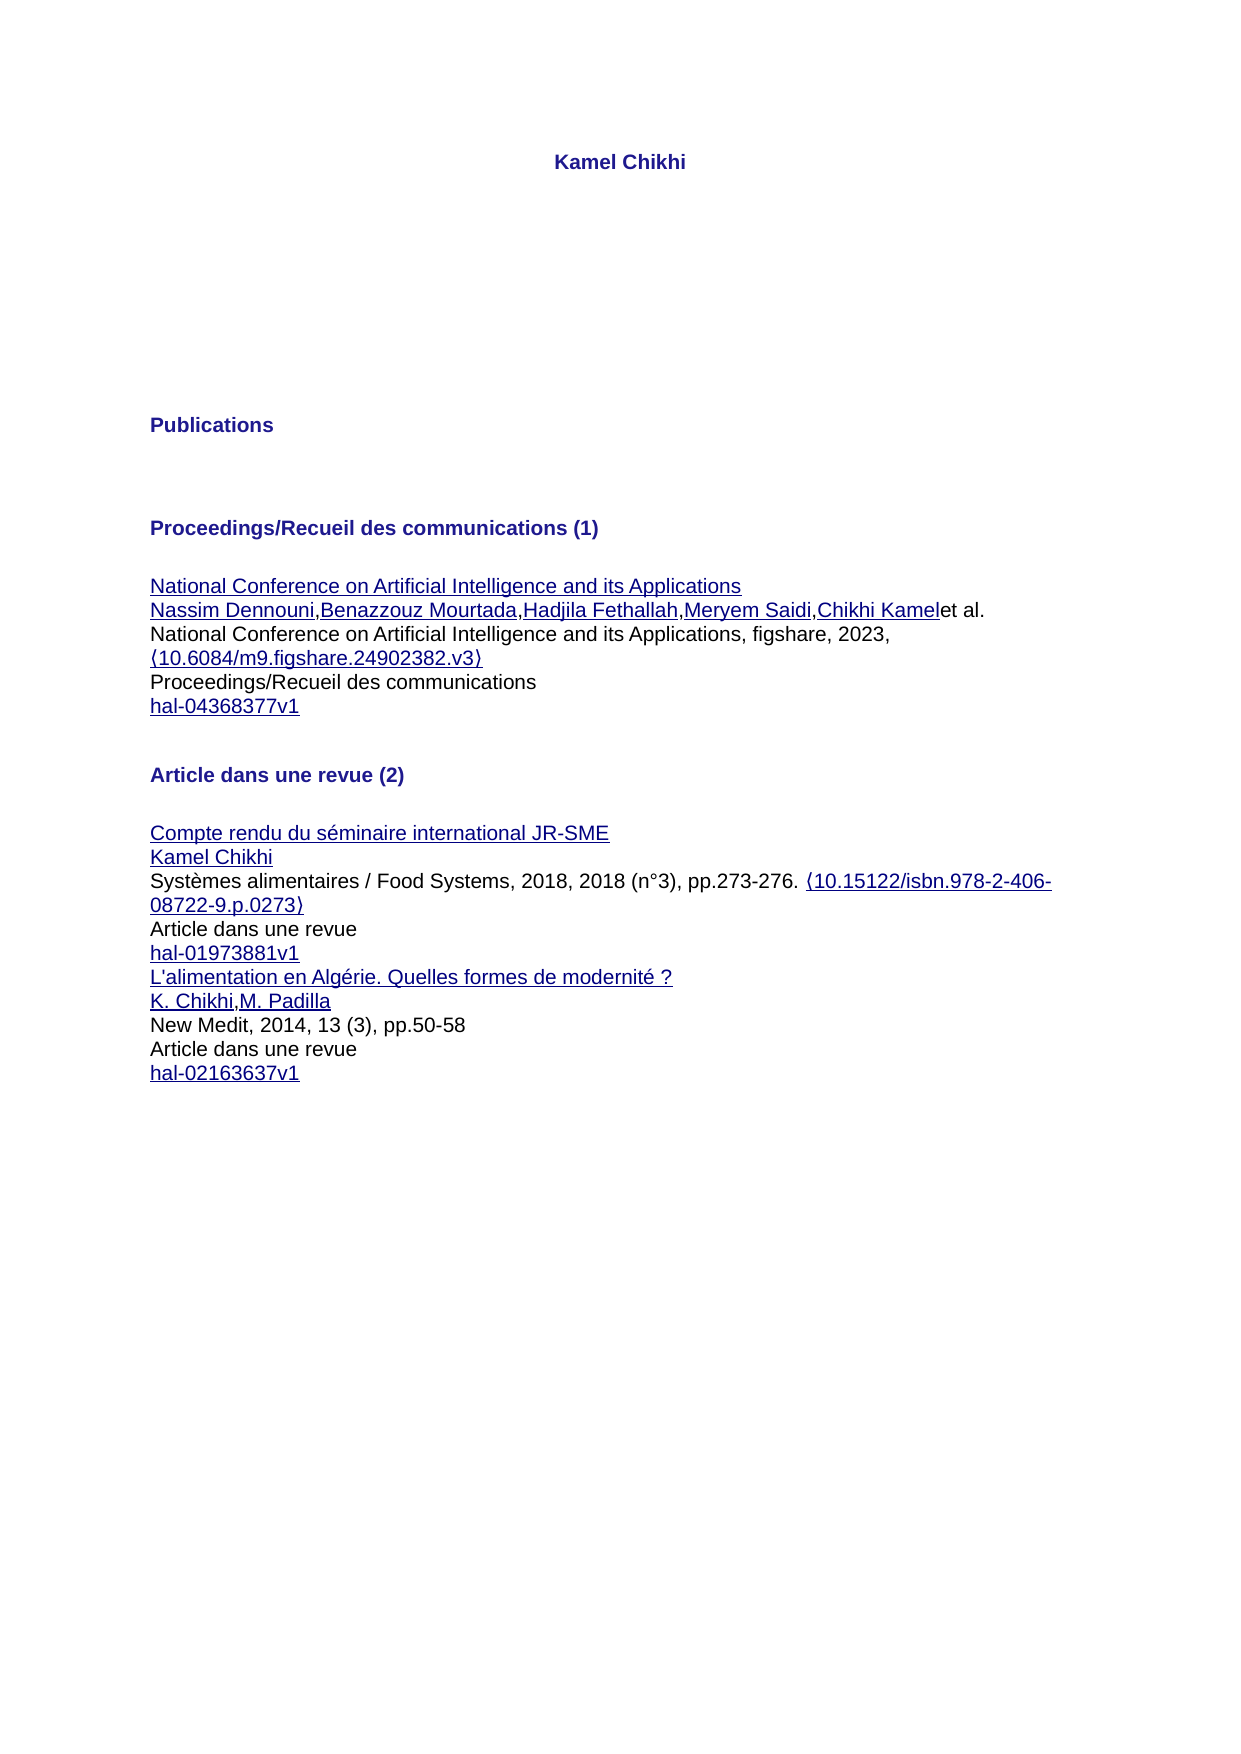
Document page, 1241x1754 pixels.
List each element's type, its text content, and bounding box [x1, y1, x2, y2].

subtitle Kamel Chikhi [150, 150, 1090, 174]
subtitle Article dans une revue (2) [150, 762, 1090, 786]
table_header National Conference on Artificial Intelligence and its Applications Nassim Dennouni,Benazzouz Mourtada,Hadjila Fethallah,Meryem Saidi,Chikhi Kamelet al. National Conference on Artificial Intelligence and its Applications, figshare, 2023, ⟨10.6084/m9.figshare.24902382.v3⟩ Proceedings/Recueil des communications hal-04368377v1 [150, 574, 1090, 718]
table_cell L'alimentation en Algérie. Quelles formes de modernité ? K. Chikhi,M. Padilla New Medit, 2014, 13 (3), pp.50-58 Article dans une revue hal-02163637v1 [150, 965, 1090, 1084]
table_header Compte rendu du séminaire international JR-SME Kamel Chikhi Systèmes alimentaires / Food Systems, 2018, 2018 (n°3), pp.273-276. ⟨10.15122/isbn.978-2-406-08722-9.p.0273⟩ Article dans une revue hal-01973881v1 [150, 821, 1090, 964]
subtitle Publications [150, 412, 1090, 436]
subtitle Proceedings/Recueil des communications (1) [150, 516, 1090, 539]
